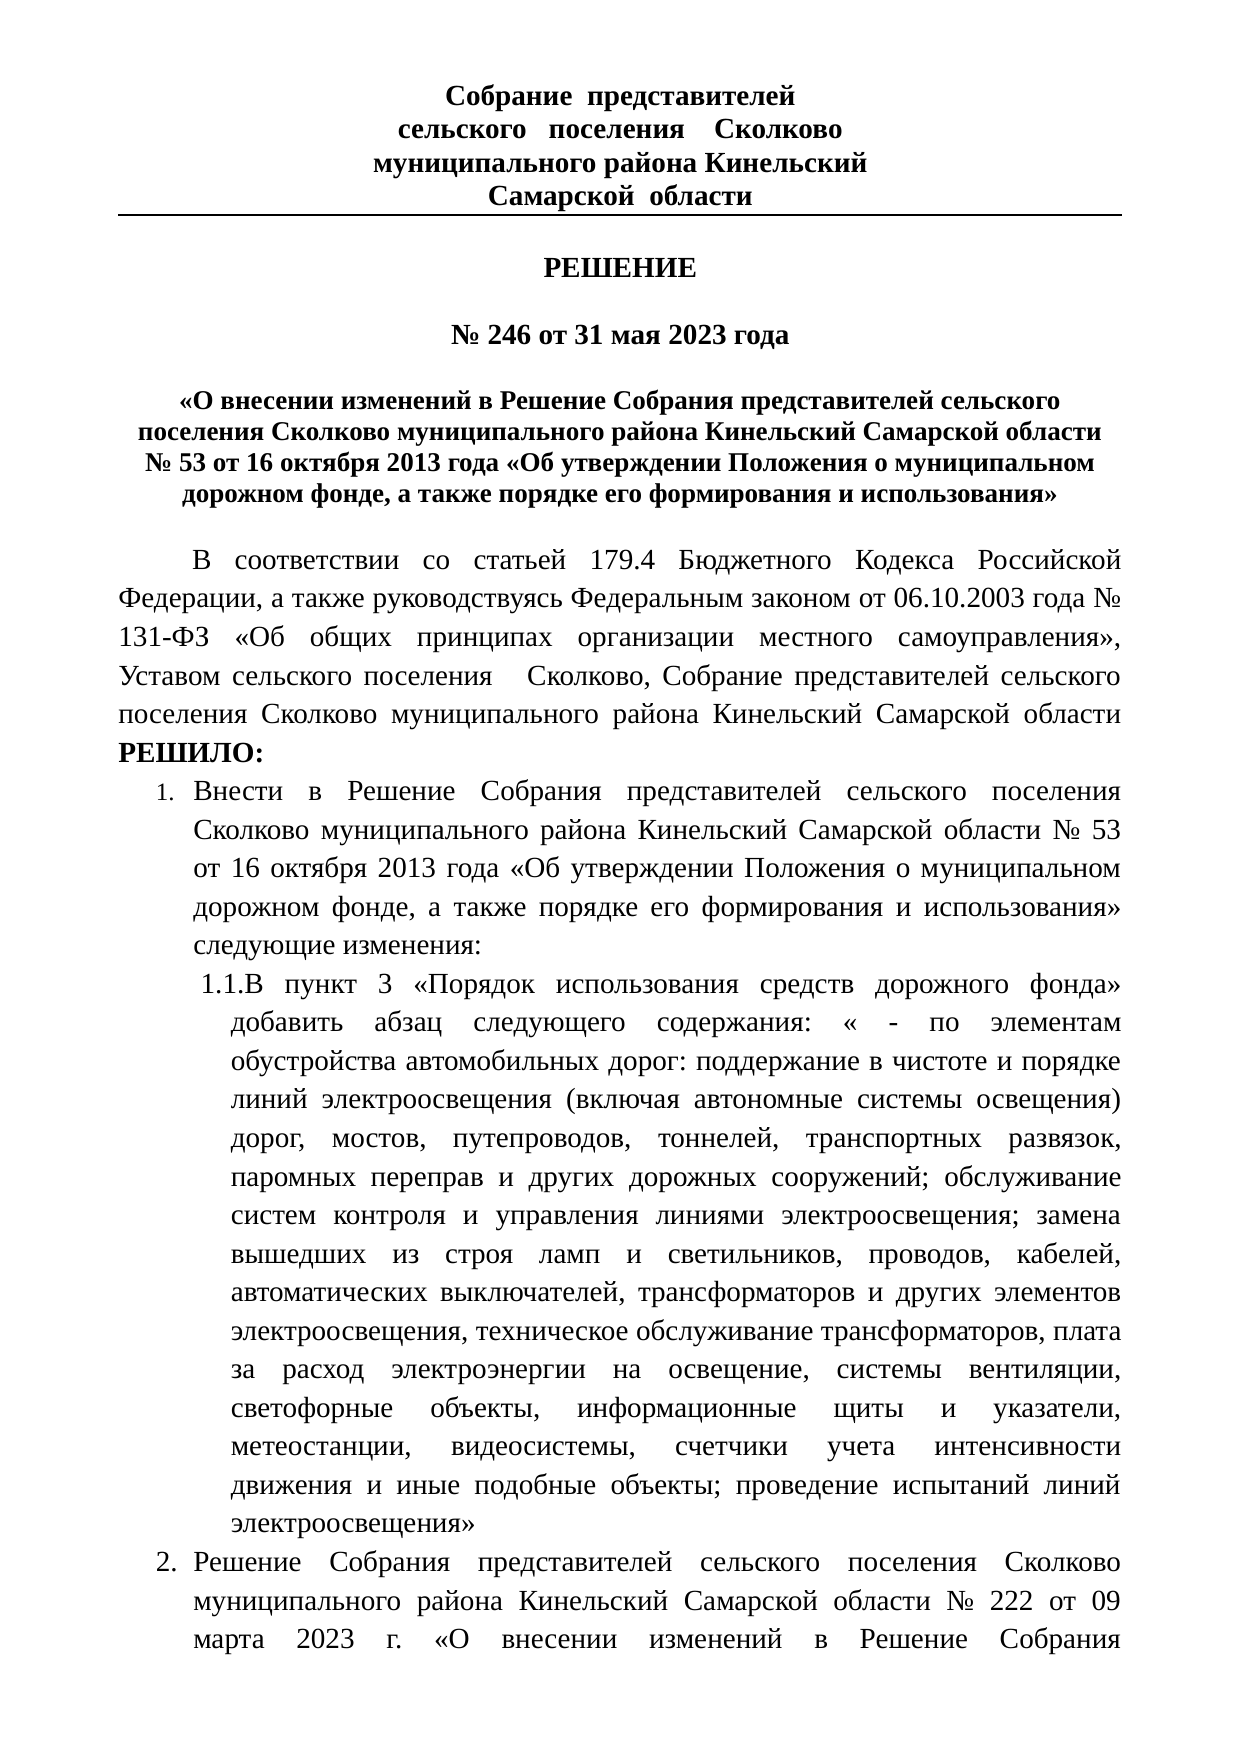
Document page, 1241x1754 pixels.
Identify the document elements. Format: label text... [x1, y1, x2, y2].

text муниципального района Кинельский [118, 145, 1122, 178]
text РЕШЕНИЕ [118, 250, 1122, 283]
text Самарской области [118, 178, 1122, 214]
list В пункт 3 «Порядок использования средств дорожного фонда» добавить абзац следующего содержания: « - по элементам обустройства автомобильных дорог: поддержание в чистоте и порядке линий электроосвещения (включая автономные системы освещения) дорог, мостов, путепроводов, тоннелей, транспортных развязок, паромных переправ и других дорожных сооружений; обслуживание систем контроля и управления линиями электроосвещения; замена вышедших из строя ламп и светильников, проводов, кабелей, автоматических выключателей, трансформаторов и других элементов электроосвещения, техническое обслуживание трансформаторов, плата за расход электроэнергии на освещение, системы вентиляции, светофорные объекты, информационные щиты и указатели, метеостанции, видеосистемы, счетчики учета интенсивности движения и иные подобные объекты; проведение испытаний линий электроосвещения» [193, 966, 1122, 1539]
text В соответствии со статьей 179.4 Бюджетного Кодекса Российской Федерации, а также руководствуясь Федеральным законом от 06.10.2003 года № 131-ФЗ «Об общих принципах организации местного самоуправления», Уставом сельского поселения Сколково, Собрание представителей сельского поселения Сколково муниципального района Кинельский Самарской области РЕШИЛО: [118, 542, 1122, 768]
text «О внесении изменений в Решение Собрания представителей сельского поселения Сколково муниципального района Кинельский Самарской области [118, 384, 1122, 446]
text Собрание представителей [118, 78, 1122, 111]
list Внести в Решение Собрания представителей сельского поселения Сколково муниципального района Кинельский Самарской области № 53 от 16 октября 2013 года «Об утверждении Положения о муниципальном дорожном фонде, а также порядке его формирования и использования» следующие изменения: [156, 773, 1122, 961]
text сельского поселения Сколково [118, 111, 1122, 145]
list Решение Собрания представителей сельского поселения Сколково муниципального района Кинельский Самарской области № 222 от 09 марта 2023 г. «О внесении изменений в Решение Собрания [156, 1544, 1122, 1655]
text № 53 от 16 октября 2013 года «Об утверждении Положения о муниципальном дорожном фонде, а также порядке его формирования и использования» [118, 446, 1122, 508]
text № 246 от 31 мая 2023 года [118, 317, 1122, 350]
